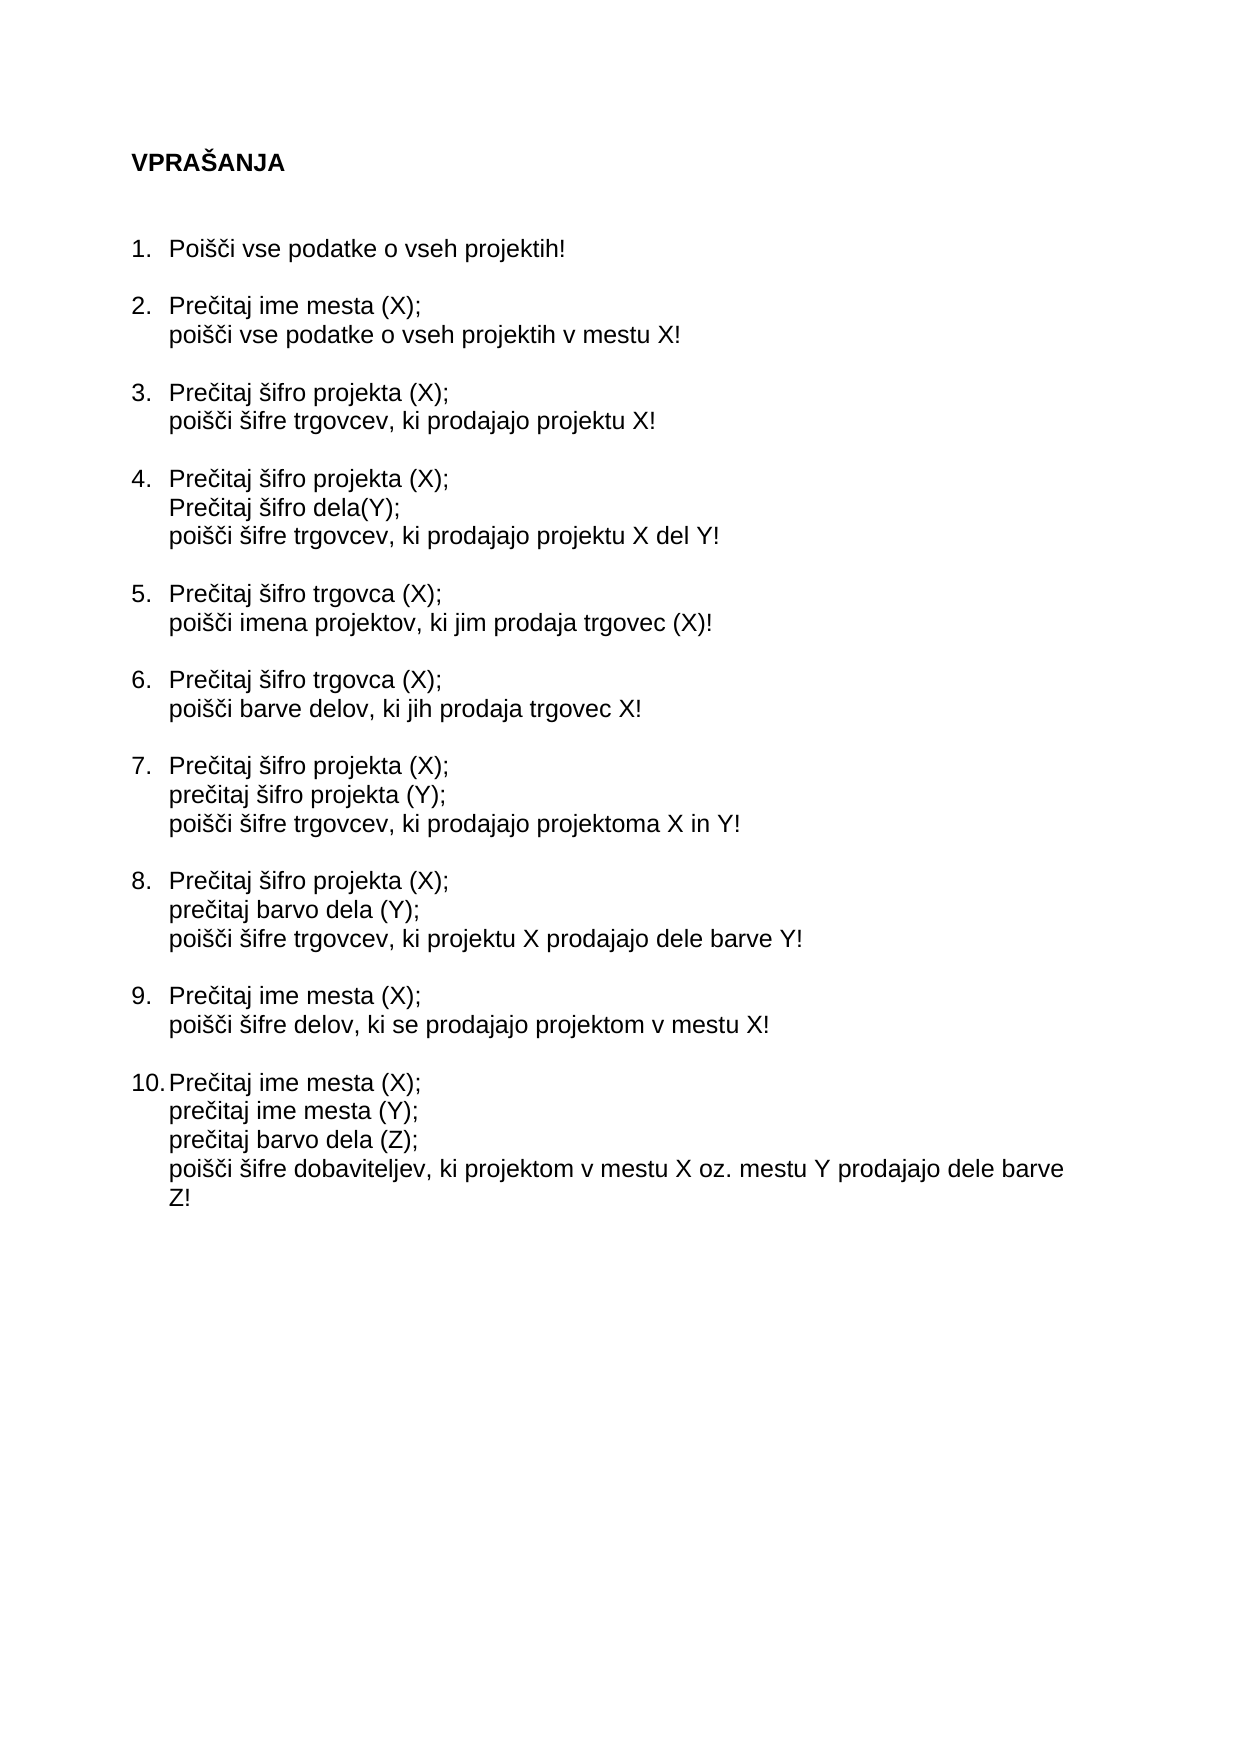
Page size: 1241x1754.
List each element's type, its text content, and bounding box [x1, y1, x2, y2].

list Prečitaj ime mesta (X); poišči vse podatke o vseh projektih v mestu X! [131, 291, 1093, 378]
list Prečitaj šifro projekta (X); poišči šifre trgovcev, ki prodajajo projektu X! [131, 378, 1093, 464]
list Prečitaj ime mesta (X); prečitaj ime mesta (Y); prečitaj barvo dela (Z); poišči šifre dobaviteljev, ki projektom v mestu X oz. mestu Y prodajajo dele barve Z! [131, 1068, 1093, 1240]
list Prečitaj šifro projekta (X); prečitaj barvo dela (Y); poišči šifre trgovcev, ki projektu X prodajajo dele barve Y! [131, 866, 1093, 981]
list Prečitaj šifro projekta (X); prečitaj šifro projekta (Y); poišči šifre trgovcev, ki prodajajo projektoma X in Y! [131, 751, 1093, 866]
list Prečitaj šifro trgovca (X); poišči barve delov, ki jih prodaja trgovec X! [131, 665, 1093, 751]
list Poišči vse podatke o vseh projektih! [131, 234, 1093, 291]
subtitle VPRAŠANJA [131, 148, 1093, 176]
list Prečitaj šifro projekta (X); Prečitaj šifro dela(Y); poišči šifre trgovcev, ki prodajajo projektu X del Y! [131, 464, 1093, 579]
list Prečitaj ime mesta (X); poišči šifre delov, ki se prodajajo projektom v mestu X! [131, 981, 1093, 1068]
list Prečitaj šifro trgovca (X); poišči imena projektov, ki jim prodaja trgovec (X)! [131, 579, 1093, 665]
